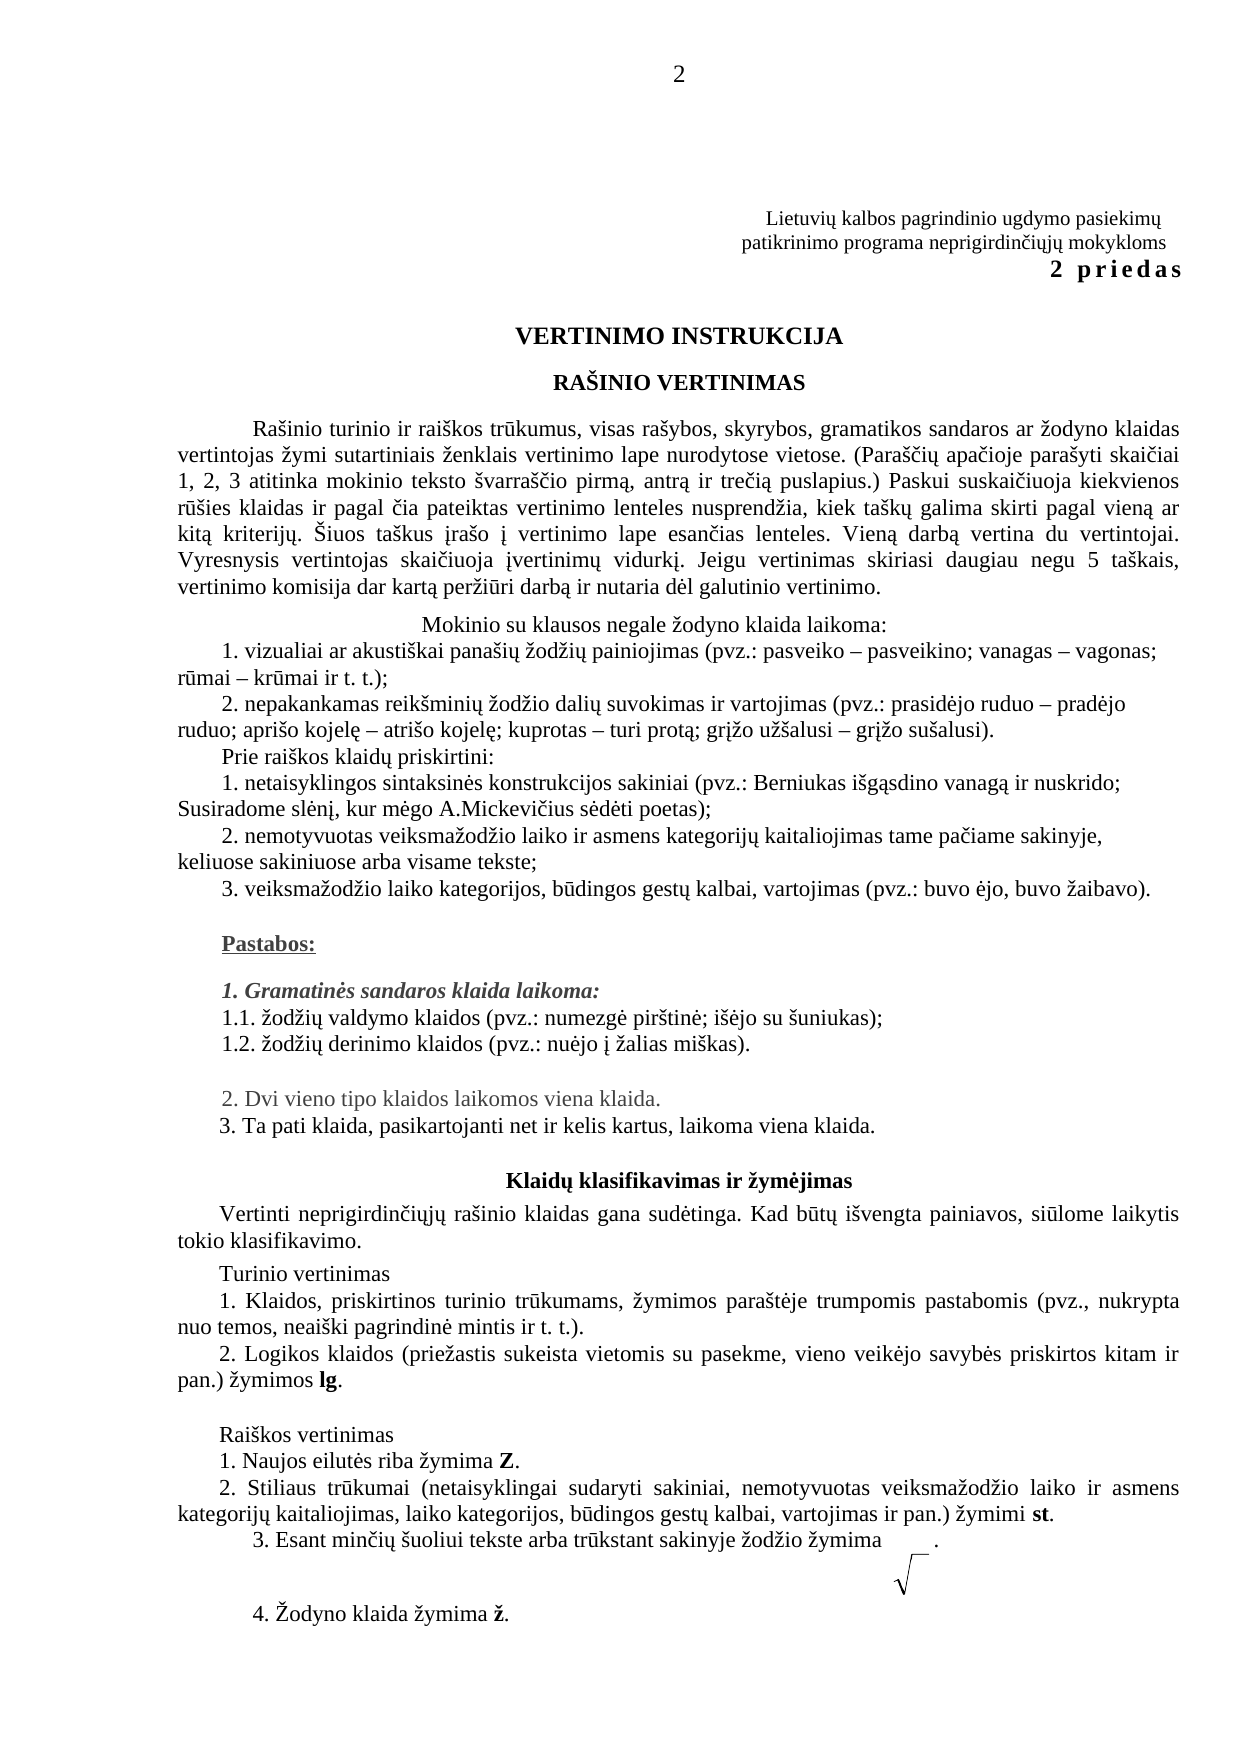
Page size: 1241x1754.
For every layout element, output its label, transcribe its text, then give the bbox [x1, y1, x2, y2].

text 2. nemotyvuotas veiksmažodžio laiko ir asmens kategorijų kaitaliojimas tame pačiame sakinyje, keliuose sakiniuose arba visame tekste; [177, 822, 1181, 874]
text Klaidų klasifikavimas ir žymėjimas [177, 1167, 1181, 1193]
text 1. Gramatinės sandaros klaida laikoma: [177, 978, 1181, 1004]
text 1. Naujos eilutės riba žymima Z. [177, 1447, 1181, 1474]
text 3. veiksmažodžio laiko kategorijos, būdingos gestų kalbai, vartojimas (pvz.: buvo ėjo, buvo žaibavo). [177, 874, 1181, 901]
text 1. netaisyklingos sintaksinės konstrukcijos sakiniai (pvz.: Berniukas išgąsdino vanagą ir nuskrido; Susiradome slėnį, kur mėgo A.Mickevičius sėdėti poetas); [177, 769, 1181, 822]
text Lietuvių kalbos pagrindinio ugdymo pasiekimų [177, 206, 1166, 230]
text patikrinimo programa neprigirdinčiųjų mokykloms [177, 230, 1166, 254]
text Vertinti neprigirdinčiųjų rašinio klaidas gana sudėtinga. Kad būtų išvengta painiavos, siūlome laikytis tokio klasifikavimo. [177, 1201, 1181, 1253]
text 1.2. žodžių derinimo klaidos (pvz.: nuėjo į žalias miškas). [177, 1030, 1181, 1057]
text 4. Žodyno klaida žymima ž. [177, 1599, 1181, 1626]
text 2. Dvi vieno tipo klaidos laikomos viena klaida. [177, 1085, 1181, 1112]
text 2. Stiliaus trūkumai (netaisyklingai sudaryti sakiniai, nemotyvuotas veiksmažodžio laiko ir asmens kategorijų kaitaliojimas, laiko kategorijos, būdingos gestų kalbai, vartojimas ir pan.) žymimi st. [177, 1474, 1181, 1526]
text 1.1. žodžių valdymo klaidos (pvz.: numezgė pirštinė; išėjo su šuniukas); [177, 1004, 1181, 1030]
text 3. Esant minčių šuoliui tekste arba trūkstant sakinyje žodžio žymima . [177, 1526, 1181, 1599]
text 3. Ta pati klaida, pasikartojanti net ir kelis kartus, laikoma viena klaida. [177, 1112, 1181, 1138]
text Turinio vertinimas [177, 1261, 1181, 1287]
text Prie raiškos klaidų priskirtini: [177, 743, 1181, 769]
text 2. nepakankamas reikšminių žodžio dalių suvokimas ir vartojimas (pvz.: prasidėjo ruduo – pradėjo ruduo; aprišo kojelę – atrišo kojelę; kuprotas – turi protą; grįžo užšalusi – grįžo sušalusi). [177, 690, 1181, 743]
text Raiškos vertinimas [177, 1421, 1181, 1447]
text Pastabos: [177, 930, 1181, 956]
text Mokinio su klausos negale žodyno klaida laikoma: [177, 611, 1087, 637]
text 1. Klaidos, priskirtinos turinio trūkumams, žymimos paraštėje trumpomis pastabomis (pvz., nukrypta nuo temos, neaiški pagrindinė mintis ir t. t.). [177, 1287, 1181, 1339]
text Rašinio turinio ir raiškos trūkumus, visas rašybos, skyrybos, gramatikos sandaros ar žodyno klaidas vertintojas žymi sutartiniais ženklais vertinimo lape nurodytose vietose. (Paraščių apačioje parašyti skaičiai 1, 2, 3 atitinka mokinio teksto švarraščio pirmą, antrą ir trečią puslapius.) Paskui suskaičiuoja kiekvienos rūšies klaidas ir pagal čia pateiktas vertinimo lenteles nusprendžia, kiek taškų galima skirti pagal vieną ar kitą kriterijų. Šiuos taškus įrašo į vertinimo lape esančias lenteles. Vieną darbą vertina du vertintojai. Vyresnysis vertintojas skaičiuoja įvertinimų vidurkį. Jeigu vertinimas skiriasi daugiau negu 5 taškais, vertinimo komisija dar kartą peržiūri darbą ir nutaria dėl galutinio vertinimo. [177, 414, 1181, 599]
text RAŠINIO VERTINIMAS [177, 369, 1181, 395]
text 2 priedas [177, 254, 1181, 283]
text VERTINIMO INSTRUKCIJA [177, 321, 1181, 350]
text 1. vizualiai ar akustiškai panašių žodžių painiojimas (pvz.: pasveiko – pasveikino; vanagas – vagonas; rūmai – krūmai ir t. t.); [177, 637, 1181, 690]
text 2. Logikos klaidos (priežastis sukeista vietomis su pasekme, vieno veikėjo savybės priskirtos kitam ir pan.) žymimos lg. [177, 1339, 1181, 1392]
